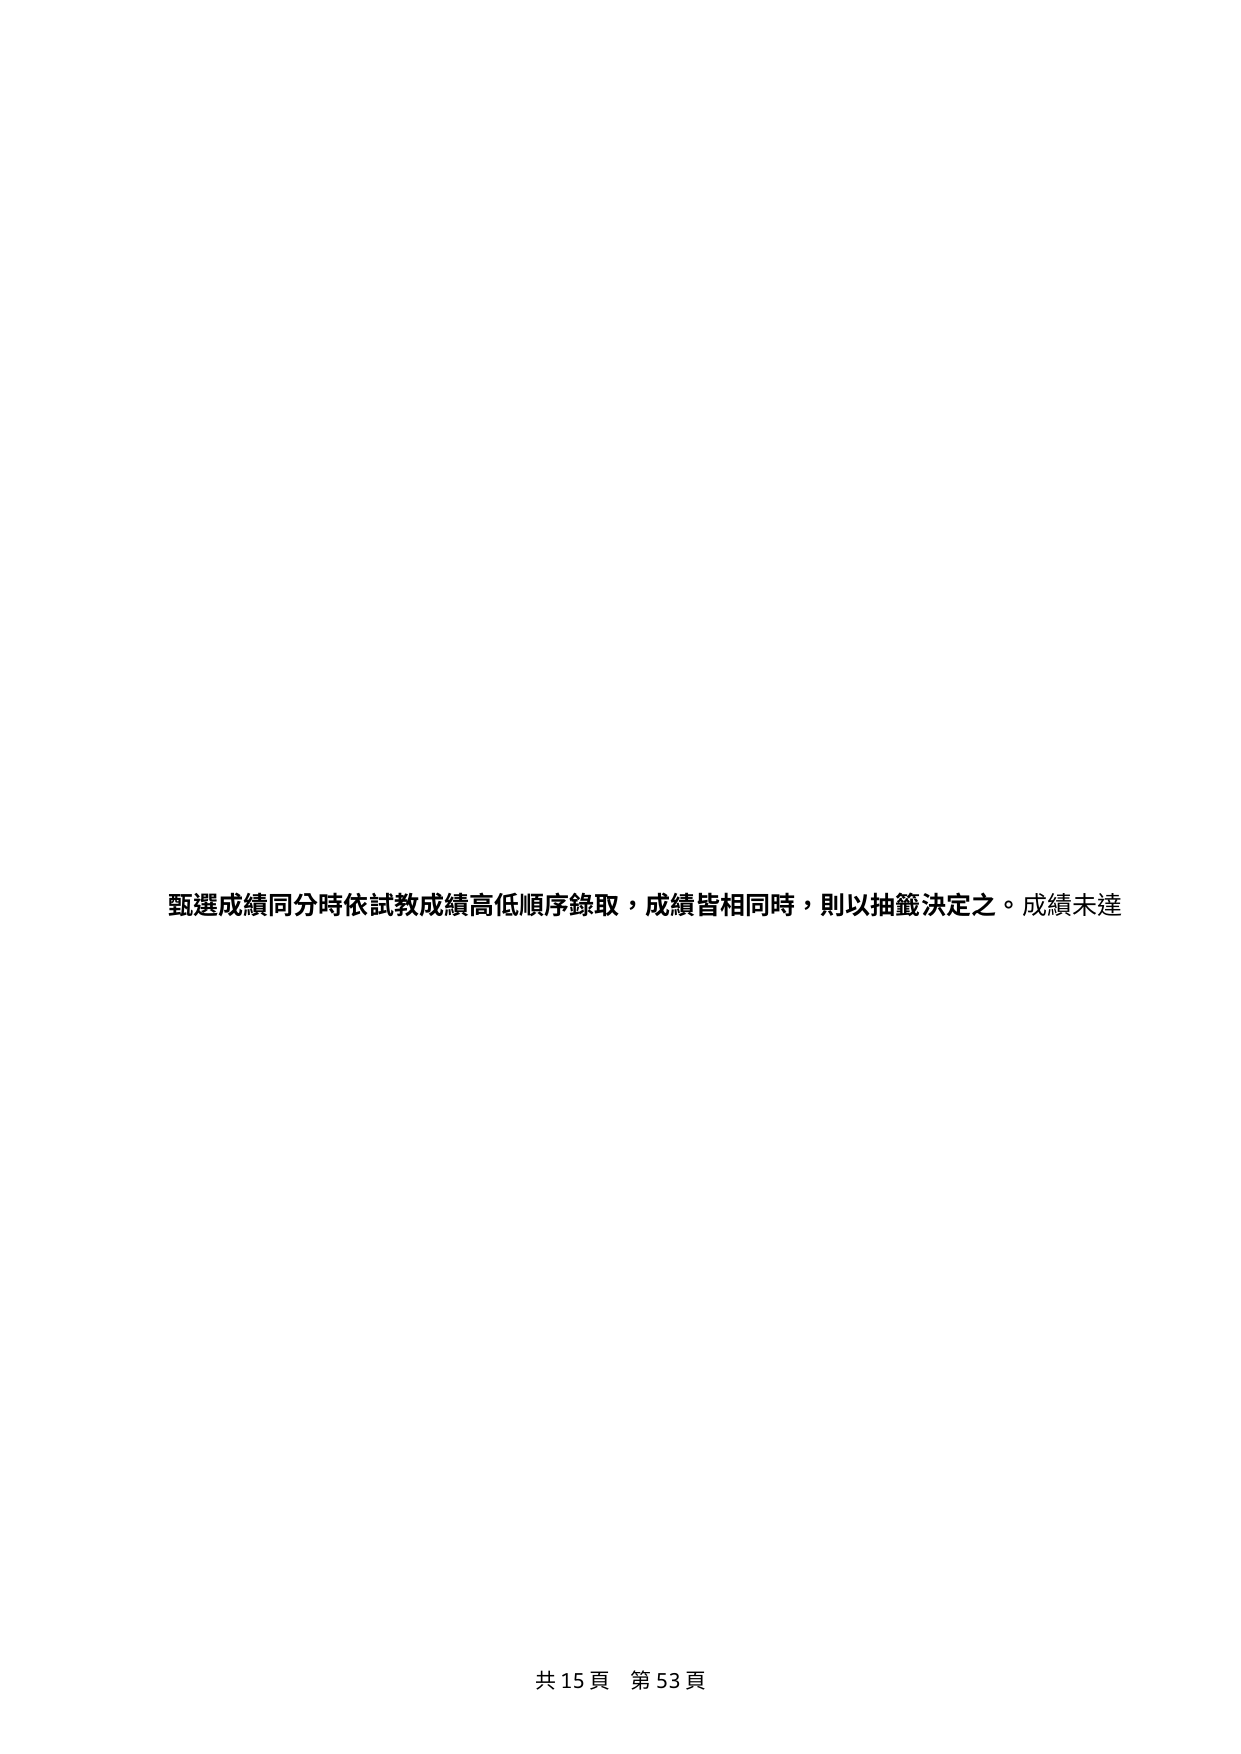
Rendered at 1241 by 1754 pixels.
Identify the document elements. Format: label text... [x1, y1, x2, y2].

text 甄選成績同分時依試教成績高低順序錄取，成績皆相同時，則以抽籤決定之。成績未達 [168, 862, 1122, 924]
